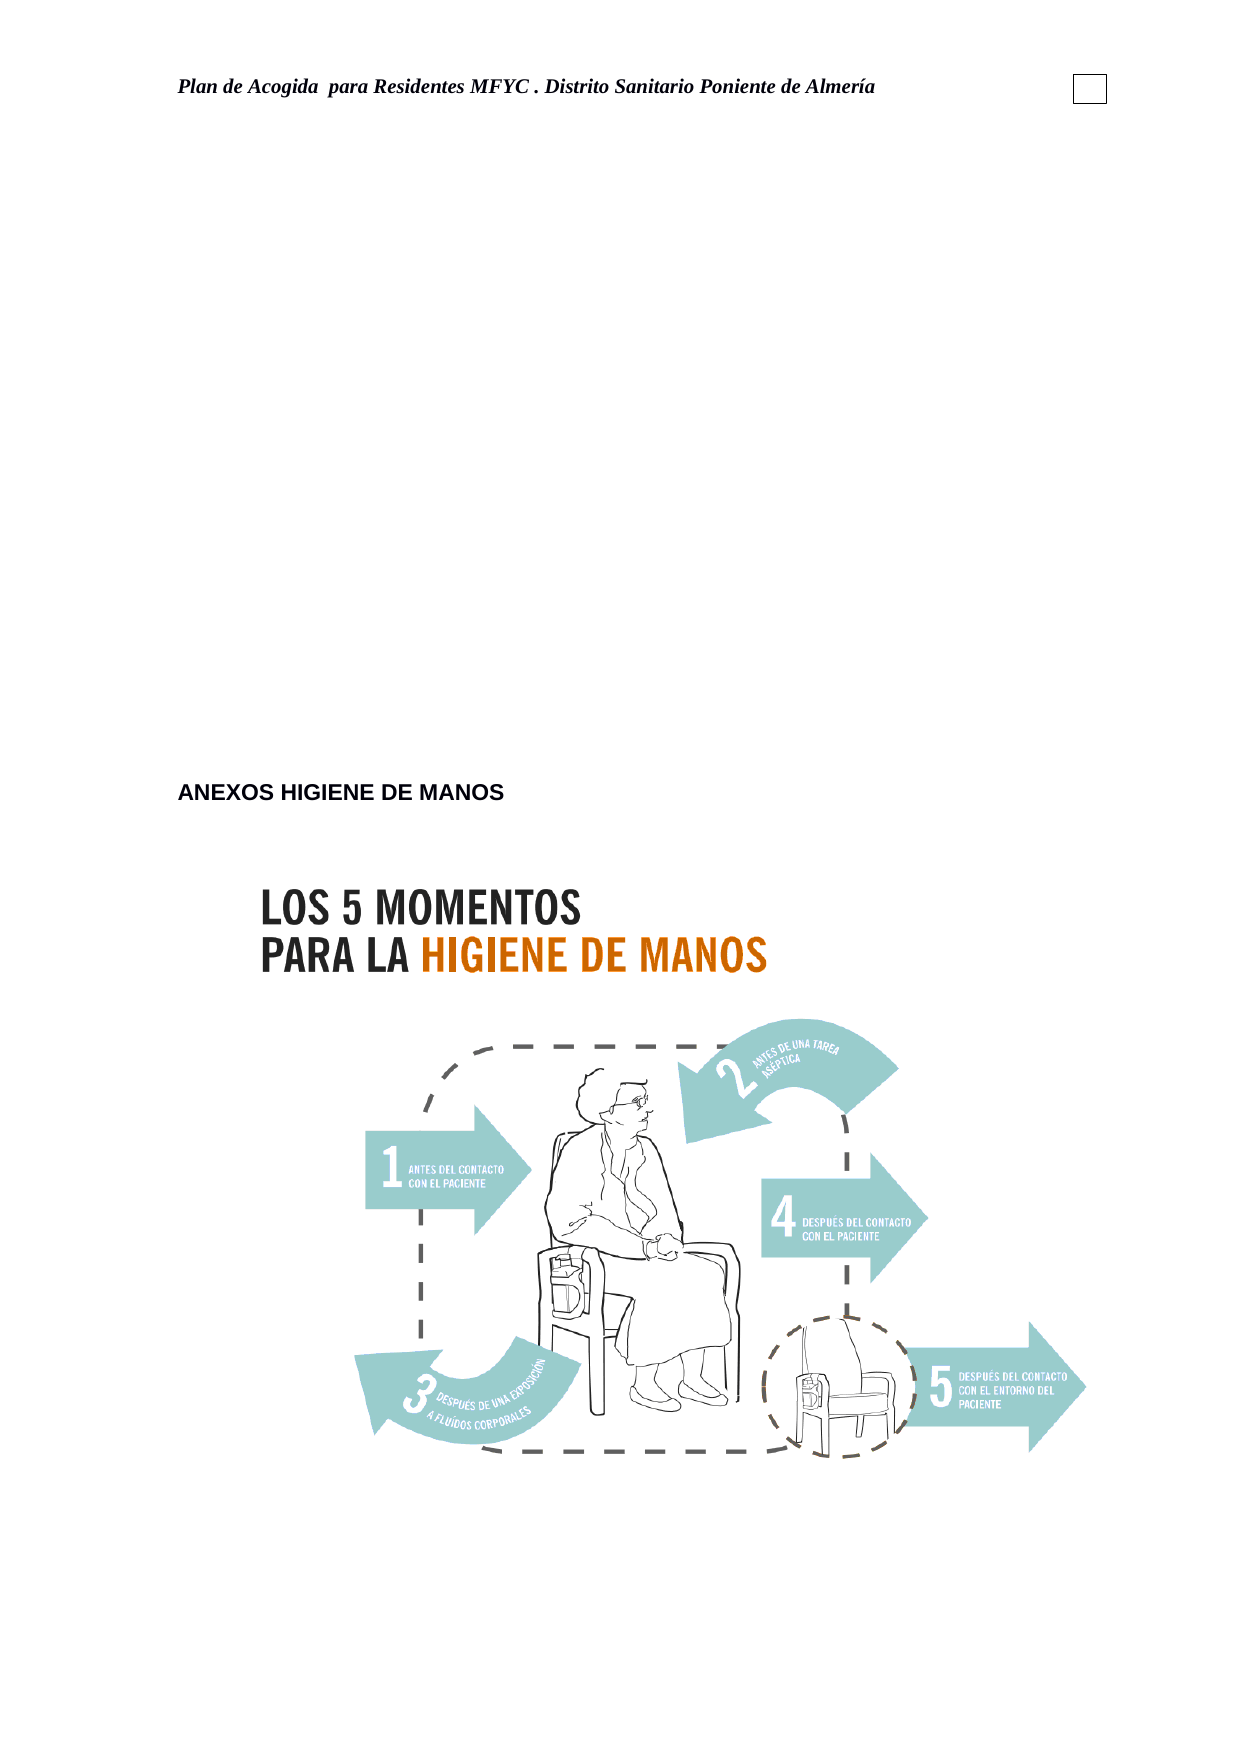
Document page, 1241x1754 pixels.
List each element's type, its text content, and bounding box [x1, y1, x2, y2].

picture [214, 858, 1173, 1500]
text ANEXOS HIGIENE DE MANOS [177, 779, 1125, 806]
